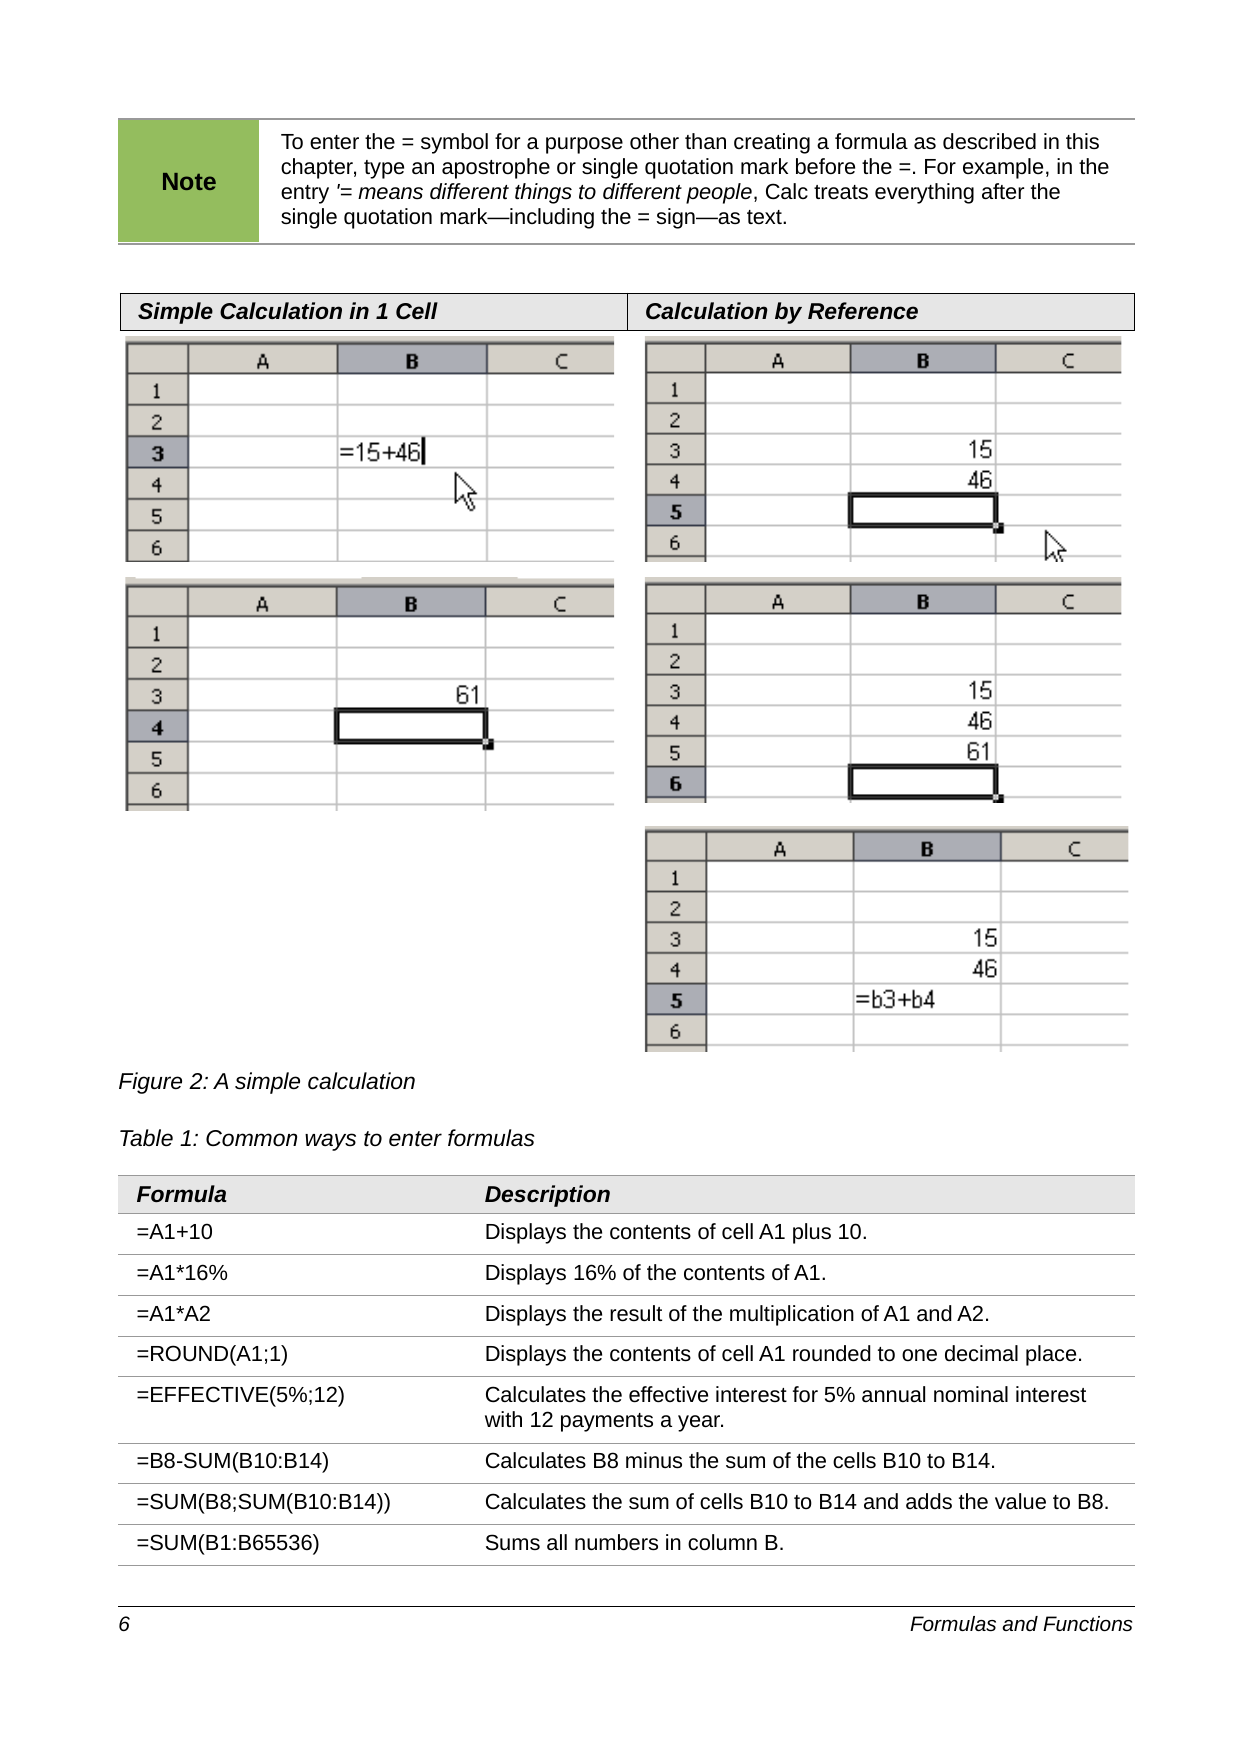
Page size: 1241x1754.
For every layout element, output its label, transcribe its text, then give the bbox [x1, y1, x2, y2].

table_header To enter the = symbol for a purpose other than creating a formula as described in this chapter, type an apostrophe or single quotation mark before the =. For example, in the entry '= means different things to different people, Calc treats everything after the single quotation mark—including the = sign—as text. [259, 120, 1135, 242]
picture [125, 577, 615, 811]
picture [644, 336, 1122, 562]
table_cell Displays 16% of the contents of A1. [466, 1255, 1135, 1295]
table_cell Displays the result of the multiplication of A1 and A2. [466, 1296, 1135, 1336]
table_cell =SUM(B1:B65536) [118, 1525, 466, 1565]
table_cell Calculates the effective interest for 5% annual nominal interest with 12 payments a year. [466, 1377, 1135, 1442]
table_header Calculation by Reference [628, 294, 1134, 330]
table_cell =EFFECTIVE(5%;12) [118, 1377, 466, 1442]
table_cell =A1+10 [118, 1214, 466, 1254]
table_cell =ROUND(A1;1) [118, 1337, 466, 1376]
picture [644, 826, 1129, 1052]
table_cell Displays the contents of cell A1 plus 10. [466, 1214, 1135, 1254]
table_cell [120, 331, 627, 572]
table_cell =A1*16% [118, 1255, 466, 1295]
table_cell [627, 572, 1134, 821]
table_header Note [118, 120, 259, 242]
text Table 1: Common ways to enter formulas [118, 1125, 1135, 1151]
table_header Description [466, 1176, 1135, 1213]
table_cell [120, 572, 627, 821]
table_cell =SUM(B8;SUM(B10:B14)) [118, 1484, 466, 1524]
table_cell =B8-SUM(B10:B14) [118, 1444, 466, 1483]
table_cell =A1*A2 [118, 1296, 466, 1336]
table_cell [120, 821, 627, 1062]
table_cell [627, 331, 1134, 572]
table_header Formula [118, 1176, 466, 1213]
table_cell Calculates B8 minus the sum of the cells B10 to B14. [466, 1444, 1135, 1483]
table_header Simple Calculation in 1 Cell [121, 294, 627, 330]
picture [644, 577, 1122, 803]
table_cell Calculates the sum of cells B10 to B14 and adds the value to B8. [466, 1484, 1135, 1524]
table_cell Sums all numbers in column B. [466, 1525, 1135, 1565]
text Figure 2: A simple calculation [118, 1068, 1135, 1094]
picture [125, 336, 615, 562]
table_cell Displays the contents of cell A1 rounded to one decimal place. [466, 1337, 1135, 1376]
table_cell [627, 821, 1134, 1062]
